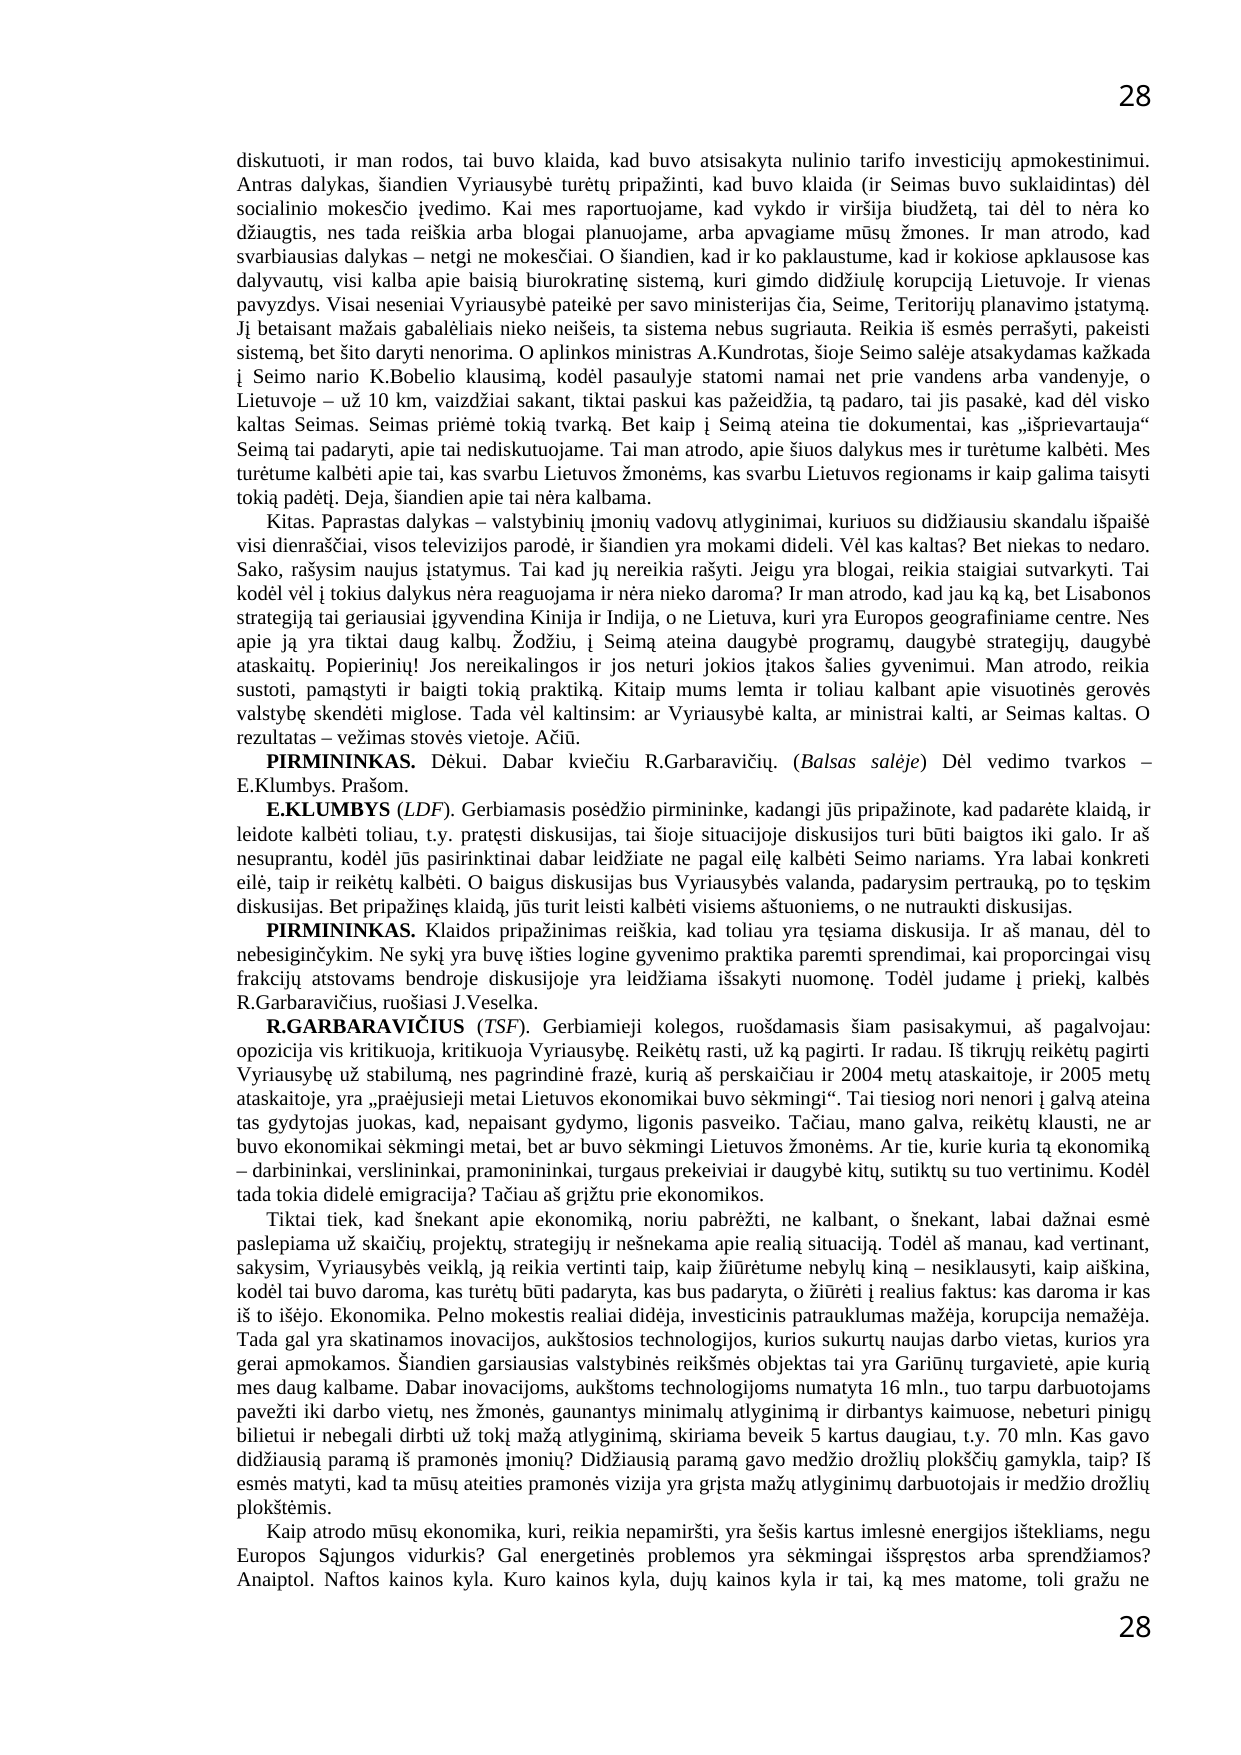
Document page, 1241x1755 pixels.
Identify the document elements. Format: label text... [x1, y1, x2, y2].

text R.GARBARAVIČIUS (TSF). Gerbiamieji kolegos, ruošdamasis šiam pasisakymui, aš pagalvojau: opozicija vis kritikuoja, kritikuoja Vyriausybę. Reikėtų rasti, už ką pagirti. Ir radau. Iš tikrųjų reikėtų pagirti Vyriausybę už stabilumą, nes pagrindinė frazė, kurią aš perskaičiau ir 2004 metų ataskaitoje, ir 2005 metų ataskaitoje, yra „praėjusieji metai Lietuvos ekonomikai buvo sėkmingi“. Tai tiesiog nori nenori į galvą ateina tas gydytojas juokas, kad, nepaisant gydymo, ligonis pasveiko. Tačiau, mano galva, reikėtų klausti, ne ar buvo ekonomikai sėkmingi metai, bet ar buvo sėkmingi Lietuvos žmonėms. Ar tie, kurie kuria tą ekonomiką – darbininkai, verslininkai, pramonininkai, turgaus prekeiviai ir daugybė kitų, sutiktų su tuo vertinimu. Kodėl tada tokia didelė emigracija? Tačiau aš grįžtu prie ekonomikos. [236, 1014, 1152, 1206]
text E.KLUMBYS (LDF). Gerbiamasis posėdžio pirmininke, kadangi jūs pripažinote, kad padarėte klaidą, ir leidote kalbėti toliau, t.y. pratęsti diskusijas, tai šioje situacijoje diskusijos turi būti baigtos iki galo. Ir aš nesuprantu, kodėl jūs pasirinktinai dabar leidžiate ne pagal eilę kalbėti Seimo nariams. Yra labai konkreti eilė, taip ir reikėtų kalbėti. O baigus diskusijas bus Vyriausybės valanda, padarysim pertrauką, po to tęskim diskusijas. Bet pripažinęs klaidą, jūs turit leisti kalbėti visiems aštuoniems, o ne nutraukti diskusijas. [236, 797, 1152, 918]
text Tiktai tiek, kad šnekant apie ekonomiką, noriu pabrėžti, ne kalbant, o šnekant, labai dažnai esmė paslepiama už skaičių, projektų, strategijų ir nešnekama apie realią situaciją. Todėl aš manau, kad vertinant, sakysim, Vyriausybės veiklą, ją reikia vertinti taip, kaip žiūrėtume nebylų kiną – nesiklausyti, kaip aiškina, kodėl tai buvo daroma, kas turėtų būti padaryta, kas bus padaryta, o žiūrėti į realius faktus: kas daroma ir kas iš to išėjo. Ekonomika. Pelno mokestis realiai didėja, investicinis patrauklumas mažėja, korupcija nemažėja. Tada gal yra skatinamos inovacijos, aukštosios technologijos, kurios sukurtų naujas darbo vietas, kurios yra gerai apmokamos. Šiandien garsiausias valstybinės reikšmės objektas tai yra Gariūnų turgavietė, apie kurią mes daug kalbame. Dabar inovacijoms, aukštoms technologijoms numatyta 16 mln., tuo tarpu darbuotojams pavežti iki darbo vietų, nes žmonės, gaunantys minimalų atlyginimą ir dirbantys kaimuose, nebeturi pinigų bilietui ir nebegali dirbti už tokį mažą atlyginimą, skiriama beveik 5 kartus daugiau, t.y. 70 mln. Kas gavo didžiausią paramą iš pramonės įmonių? Didžiausią paramą gavo medžio drožlių plokščių gamykla, taip? Iš esmės matyti, kad ta mūsų ateities pramonės vizija yra grįsta mažų atlyginimų darbuotojais ir medžio drožlių plokštėmis. [236, 1206, 1152, 1519]
text PIRMININKAS. Klaidos pripažinimas reiškia, kad toliau yra tęsiama diskusija. Ir aš manau, dėl to nebesiginčykim. Ne sykį yra buvę išties logine gyvenimo praktika paremti sprendimai, kai proporcingai visų frakcijų atstovams bendroje diskusijoje yra leidžiama išsakyti nuomonę. Todėl judame į priekį, kalbės R.Garbaravičius, ruošiasi J.Veselka. [236, 918, 1152, 1014]
text diskutuoti, ir man rodos, tai buvo klaida, kad buvo atsisakyta nulinio tarifo investicijų apmokestinimui. Antras dalykas, šiandien Vyriausybė turėtų pripažinti, kad buvo klaida (ir Seimas buvo suklaidintas) dėl socialinio mokesčio įvedimo. Kai mes raportuojame, kad vykdo ir viršija biudžetą, tai dėl to nėra ko džiaugtis, nes tada reiškia arba blogai planuojame, arba apvagiame mūsų žmones. Ir man atrodo, kad svarbiausias dalykas – netgi ne mokesčiai. O šiandien, kad ir ko paklaustume, kad ir kokiose apklausose kas dalyvautų, visi kalba apie baisią biurokratinę sistemą, kuri gimdo didžiulę korupciją Lietuvoje. Ir vienas pavyzdys. Visai neseniai Vyriausybė pateikė per savo ministerijas čia, Seime, Teritorijų planavimo įstatymą. Jį betaisant mažais gabalėliais nieko neišeis, ta sistema nebus sugriauta. Reikia iš esmės perrašyti, pakeisti sistemą, bet šito daryti nenorima. O aplinkos ministras A.Kundrotas, šioje Seimo salėje atsakydamas kažkada į Seimo nario K.Bobelio klausimą, kodėl pasaulyje statomi namai net prie vandens arba vandenyje, o Lietuvoje – už 10 km, vaizdžiai sakant, tiktai paskui kas pažeidžia, tą padaro, tai jis pasakė, kad dėl visko kaltas Seimas. Seimas priėmė tokią tvarką. Bet kaip į Seimą ateina tie dokumentai, kas „išprievartauja“ Seimą tai padaryti, apie tai nediskutuojame. Tai man atrodo, apie šiuos dalykus mes ir turėtume kalbėti. Mes turėtume kalbėti apie tai, kas svarbu Lietuvos žmonėms, kas svarbu Lietuvos regionams ir kaip galima taisyti tokią padėtį. Deja, šiandien apie tai nėra kalbama. [236, 148, 1152, 509]
text Kaip atrodo mūsų ekonomika, kuri, reikia nepamiršti, yra šešis kartus imlesnė energijos ištekliams, negu Europos Sąjungos vidurkis? Gal energetinės problemos yra sėkmingai išspręstos arba sprendžiamos? Anaiptol. Naftos kainos kyla. Kuro kainos kyla, dujų kainos kyla ir tai, ką mes matome, toli gražu ne [236, 1519, 1152, 1591]
text Kitas. Paprastas dalykas – valstybinių įmonių vadovų atlyginimai, kuriuos su didžiausiu skandalu išpaišė visi dienraščiai, visos televizijos parodė, ir šiandien yra mokami dideli. Vėl kas kaltas? Bet niekas to nedaro. Sako, rašysim naujus įstatymus. Tai kad jų nereikia rašyti. Jeigu yra blogai, reikia staigiai sutvarkyti. Tai kodėl vėl į tokius dalykus nėra reaguojama ir nėra nieko daroma? Ir man atrodo, kad jau ką ką, bet Lisabonos strategiją tai geriausiai įgyvendina Kinija ir Indija, o ne Lietuva, kuri yra Europos geografiniame centre. Nes apie ją yra tiktai daug kalbų. Žodžiu, į Seimą ateina daugybė programų, daugybė strategijų, daugybė ataskaitų. Popierinių! Jos nereikalingos ir jos neturi jokios įtakos šalies gyvenimui. Man atrodo, reikia sustoti, pamąstyti ir baigti tokią praktiką. Kitaip mums lemta ir toliau kalbant apie visuotinės gerovės valstybę skendėti miglose. Tada vėl kaltinsim: ar Vyriausybė kalta, ar ministrai kalti, ar Seimas kaltas. O rezultatas – vežimas stovės vietoje. Ačiū. [236, 509, 1152, 749]
text PIRMININKAS. Dėkui. Dabar kviečiu R.Garbaravičių. (Balsas salėje) Dėl vedimo tvarkos – E.Klumbys. Prašom. [236, 749, 1152, 797]
